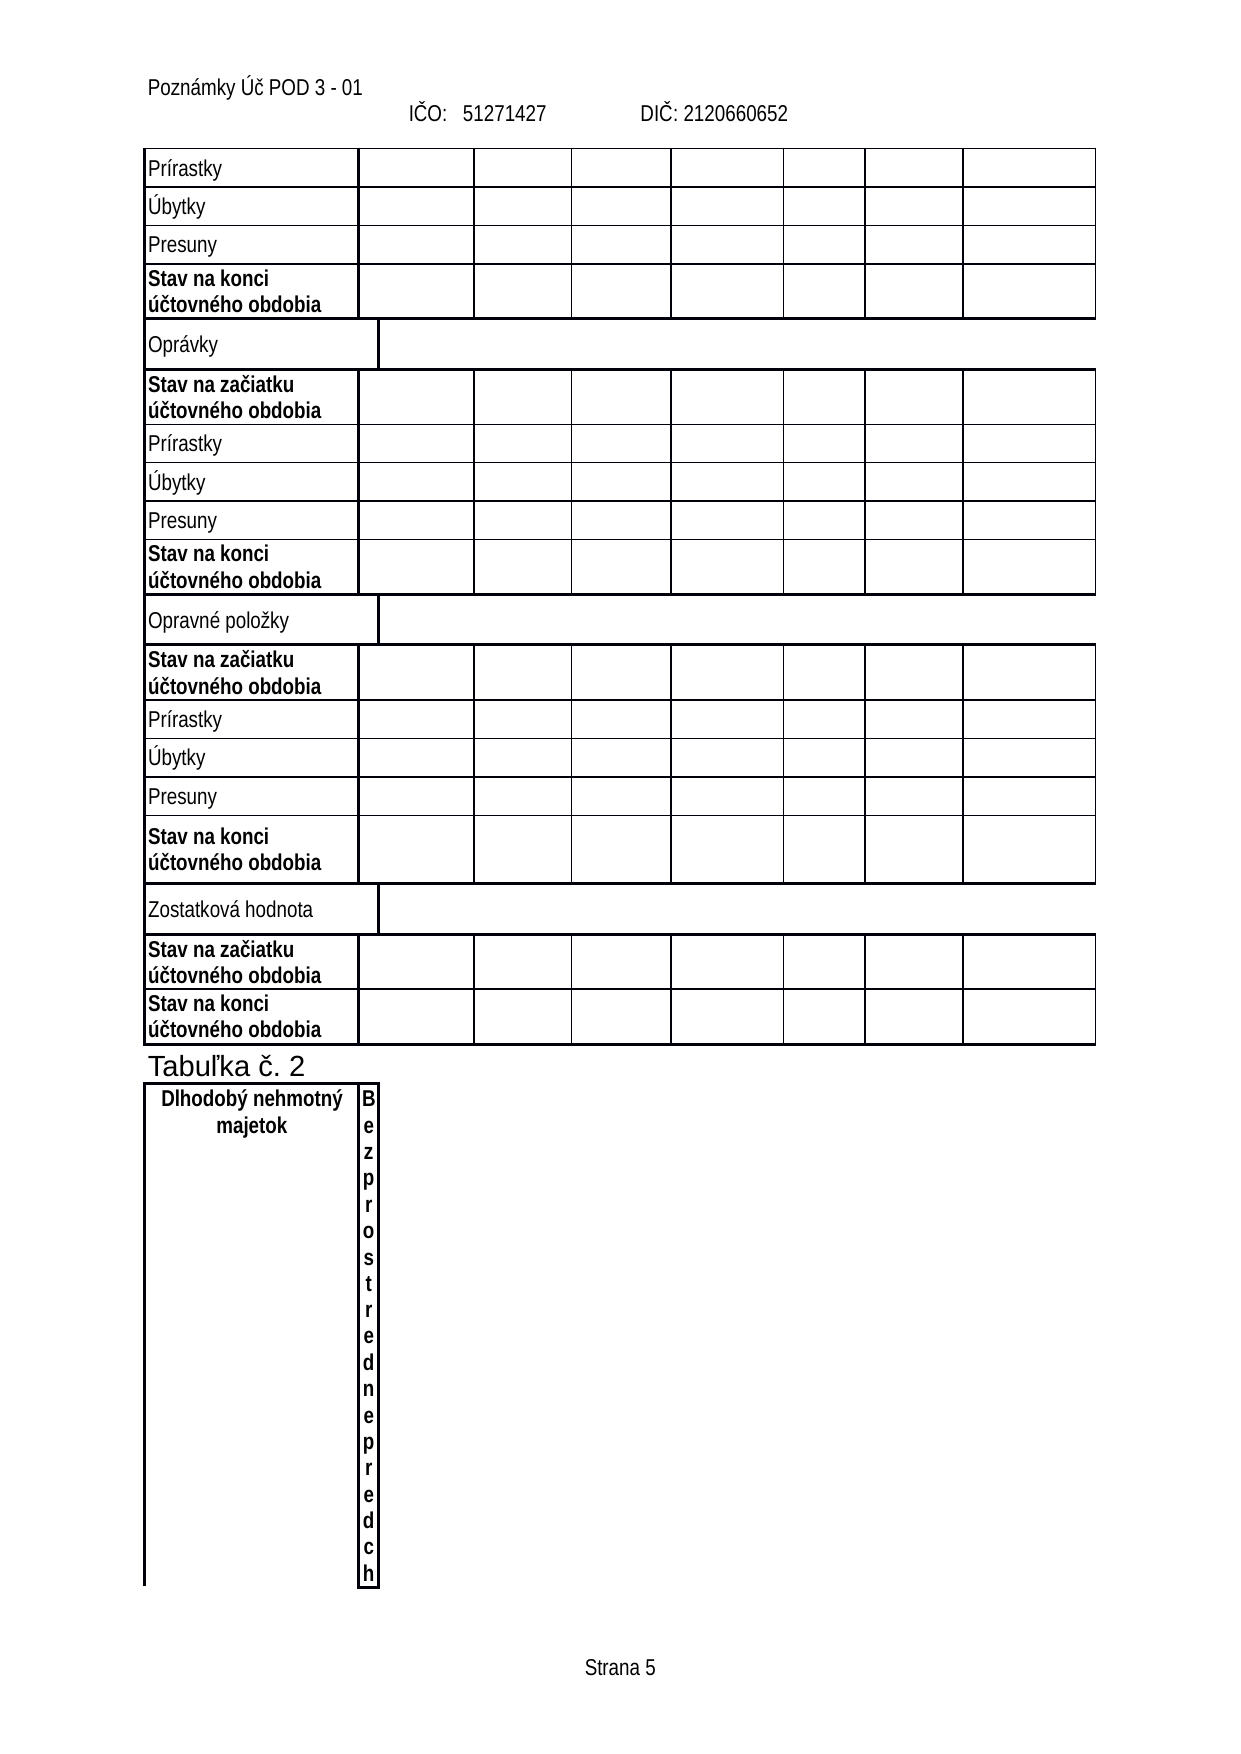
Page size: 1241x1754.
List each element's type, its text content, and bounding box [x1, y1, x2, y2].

table_cell [360, 701, 473, 738]
table_cell [672, 502, 783, 539]
table_cell [475, 371, 571, 423]
table_cell Stav na konci účtovného obdobia [146, 816, 357, 882]
table_cell [360, 371, 473, 423]
table_cell [784, 425, 864, 462]
table_header Dlhodobý nehmotný majetok [146, 1085, 357, 1586]
table_cell [360, 425, 473, 462]
table_cell [672, 371, 783, 423]
table_cell [572, 502, 670, 539]
table_cell Úbytky [146, 188, 357, 224]
table_cell [784, 778, 864, 814]
table_cell [475, 265, 571, 317]
table_cell Opravné položky [146, 596, 377, 643]
table_cell [572, 149, 670, 186]
table_cell [672, 778, 783, 814]
table_cell [866, 990, 962, 1043]
table_cell [360, 540, 473, 593]
table_cell [866, 936, 962, 988]
table_cell [866, 226, 962, 263]
table_cell [964, 463, 1095, 500]
table_cell [672, 990, 783, 1043]
table_cell [784, 149, 864, 186]
table_cell [672, 463, 783, 500]
table_cell [360, 188, 473, 224]
table_cell [964, 371, 1095, 423]
table_cell [572, 936, 670, 988]
table_cell [475, 646, 571, 699]
table_cell [866, 646, 962, 699]
table_cell [964, 778, 1095, 814]
table_cell [784, 540, 864, 593]
table_cell [964, 646, 1095, 699]
table_cell [572, 701, 670, 738]
table_cell [360, 463, 473, 500]
table_cell [672, 425, 783, 462]
table_cell [672, 816, 783, 882]
table_cell [572, 425, 670, 462]
table_cell [672, 226, 783, 263]
table_cell [572, 646, 670, 699]
table_cell [964, 540, 1095, 593]
table_cell [360, 502, 473, 539]
table_cell [360, 265, 473, 317]
table_cell Oprávky [146, 320, 377, 368]
table_cell [475, 540, 571, 593]
table_cell Presuny [146, 502, 357, 539]
table_cell [964, 149, 1095, 186]
table_cell [784, 816, 864, 882]
table_header Bezprostredne predch [360, 1085, 377, 1586]
table_cell [866, 463, 962, 500]
table_cell [964, 502, 1095, 539]
table_cell [964, 226, 1095, 263]
table_cell [964, 265, 1095, 317]
table_cell [866, 265, 962, 317]
table_cell [866, 540, 962, 593]
table_cell [360, 646, 473, 699]
table_cell [475, 778, 571, 814]
table_cell [475, 463, 571, 500]
table_cell [964, 739, 1095, 776]
table_cell Stav na začiatku účtovného obdobia [146, 936, 357, 988]
table_cell [784, 990, 864, 1043]
table_cell [964, 990, 1095, 1043]
table_cell Úbytky [146, 739, 357, 776]
table_cell [360, 936, 473, 988]
table_cell [784, 265, 864, 317]
table_cell [475, 226, 571, 263]
table_cell [784, 701, 864, 738]
table_cell [964, 936, 1095, 988]
table_cell [784, 646, 864, 699]
table_cell [572, 371, 670, 423]
table_cell [672, 936, 783, 988]
table_cell Presuny [146, 226, 357, 263]
table_cell [784, 226, 864, 263]
table_cell [475, 816, 571, 882]
table_cell [672, 540, 783, 593]
table_cell [475, 936, 571, 988]
table_cell Stav na začiatku účtovného obdobia [146, 646, 357, 699]
table_cell Stav na konci účtovného obdobia [146, 540, 357, 593]
table_cell [672, 739, 783, 776]
table_cell [572, 739, 670, 776]
table_cell [672, 646, 783, 699]
table_cell [866, 188, 962, 224]
table_cell [784, 739, 864, 776]
title Tabuľka č. 2 [148, 1049, 1092, 1082]
table_cell [866, 778, 962, 814]
table_cell [672, 701, 783, 738]
table_cell [866, 149, 962, 186]
table_cell [866, 739, 962, 776]
table_cell Prírastky [146, 701, 357, 738]
table_cell [866, 425, 962, 462]
table_cell Stav na konci účtovného obdobia [146, 990, 357, 1043]
table_cell [964, 425, 1095, 462]
table_cell [360, 226, 473, 263]
table_cell Zostatková hodnota [146, 885, 377, 932]
table_cell [784, 936, 864, 988]
table_cell [572, 188, 670, 224]
table_cell [672, 188, 783, 224]
table_cell [572, 265, 670, 317]
table_cell [360, 778, 473, 814]
table_cell Prírastky [146, 149, 357, 186]
table_cell [572, 816, 670, 882]
table_cell [475, 990, 571, 1043]
table_cell [866, 816, 962, 882]
table_cell [866, 701, 962, 738]
table_cell [572, 540, 670, 593]
table_cell [572, 778, 670, 814]
table_cell [866, 502, 962, 539]
table_cell [475, 149, 571, 186]
table_cell Presuny [146, 778, 357, 814]
table_cell [475, 188, 571, 224]
table_cell [964, 701, 1095, 738]
table_cell [964, 816, 1095, 882]
table_cell Úbytky [146, 463, 357, 500]
table_cell [572, 463, 670, 500]
table_cell [784, 371, 864, 423]
table_cell [475, 739, 571, 776]
table_cell [360, 739, 473, 776]
table_cell [475, 502, 571, 539]
table_cell [475, 701, 571, 738]
table_cell Prírastky [146, 425, 357, 462]
table_cell [360, 816, 473, 882]
table_cell [360, 990, 473, 1043]
table_cell [784, 463, 864, 500]
table_cell Stav na začiatku účtovného obdobia [146, 371, 357, 423]
table_cell [784, 188, 864, 224]
table_cell [572, 226, 670, 263]
table_cell [672, 149, 783, 186]
table_cell [866, 371, 962, 423]
table_cell [475, 425, 571, 462]
table_cell [784, 502, 864, 539]
table_cell [572, 990, 670, 1043]
table_cell [672, 265, 783, 317]
table_cell [360, 149, 473, 186]
table_cell Stav na konci účtovného obdobia [146, 265, 357, 317]
table_cell [964, 188, 1095, 224]
